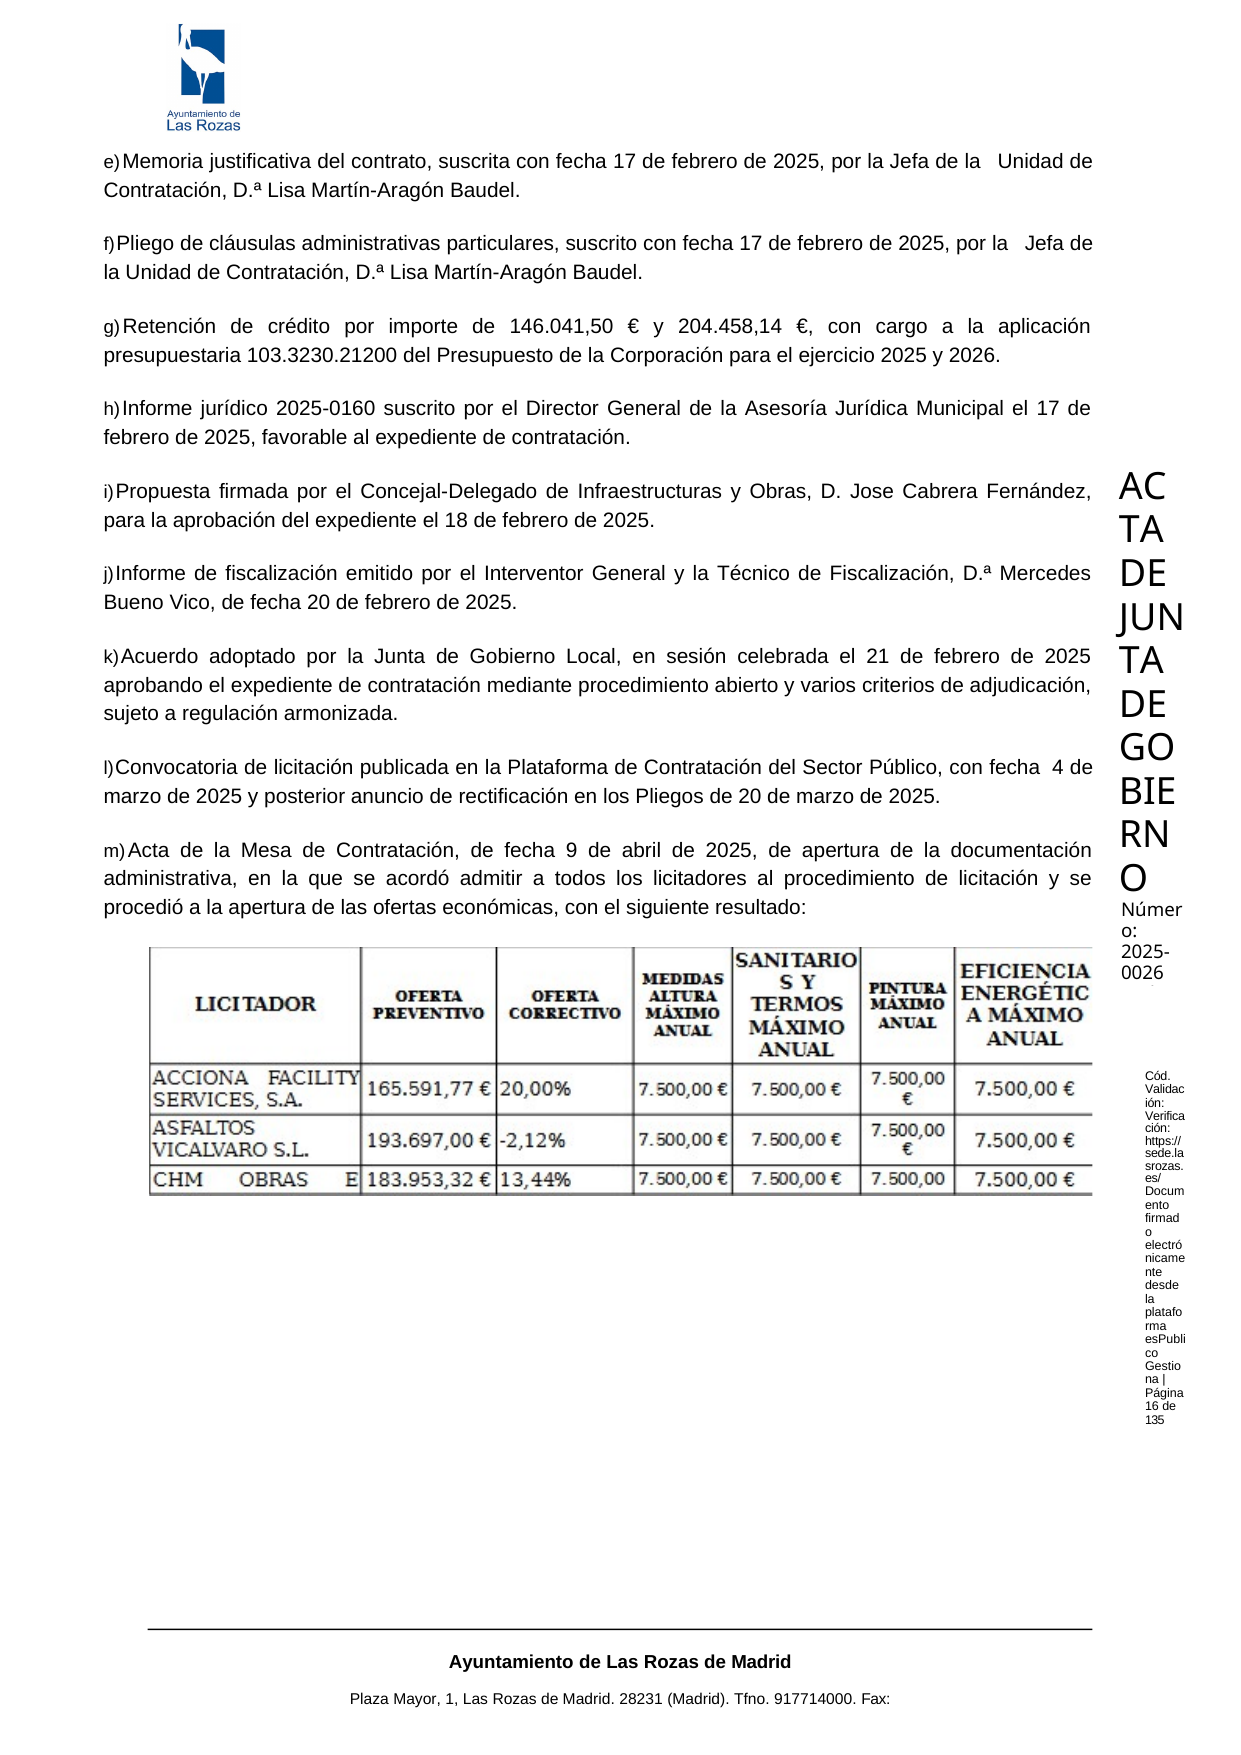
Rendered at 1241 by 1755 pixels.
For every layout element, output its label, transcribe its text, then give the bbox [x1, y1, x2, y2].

list Propuesta firmada por el Concejal-Delegado de Infraestructuras y Obras, D. Jose Cabrera Fernández, para la aprobación del expediente el 18 de febrero de 2025. [103, 479, 1093, 531]
list Memoria justificativa del contrato, suscrita con fecha 17 de febrero de 2025, por la Jefa de la Unidad de Contratación, D.ª Lisa Martín-Aragón Baudel. [103, 149, 1093, 201]
list Número: 2025-0026 Fecha: 24/06/2025 [1121, 900, 1185, 985]
list Documento firmado electrónicamente desde la plataforma esPublico Gestiona | Página 16 de 135 [1145, 1185, 1186, 1427]
list [1143, 1068, 1186, 1612]
list Cód. Validación: [1145, 1070, 1186, 1110]
list Acta de la Mesa de Contratación, de fecha 9 de abril de 2025, de apertura de la documentación administrativa, en la que se acordó admitir a todos los licitadores al procedimiento de licitación y se procedió a la apertura de las ofertas económicas, con el siguiente resultado: [103, 837, 1093, 919]
list Informe jurídico 2025-0160 suscrito por el Director General de la Asesoría Jurídica Municipal el 17 de febrero de 2025, favorable al expediente de contratación. [103, 396, 1093, 449]
list Informe de fiscalización emitido por el Interventor General y la Técnico de Fiscalización, D.ª Mercedes Bueno Vico, de fecha 20 de febrero de 2025. [103, 561, 1093, 614]
list Pliego de cláusulas administrativas particulares, suscrito con fecha 17 de febrero de 2025, por la Jefa de la Unidad de Contratación, D.ª Lisa Martín-Aragón Baudel. [103, 231, 1093, 284]
list Retención de crédito por importe de 146.041,50 € y 204.458,14 €, con cargo a la aplicación presupuestaria 103.3230.21200 del Presupuesto de la Corporación para el ejercicio 2025 y 2026. [103, 314, 1093, 366]
list Acuerdo adoptado por la Junta de Gobierno Local, en sesión celebrada el 21 de febrero de 2025 aprobando el expediente de contratación mediante procedimiento abierto y varios criterios de adjudicación, sujeto a regulación armonizada. [103, 644, 1093, 725]
list Convocatoria de licitación publicada en la Plataforma de Contratación del Sector Público, con fecha 4 de marzo de 2025 y posterior anuncio de rectificación en los Pliegos de 20 de marzo de 2025. [103, 755, 1093, 808]
list ACTA DE JUNTA DE GOBIERNO [1119, 464, 1185, 900]
list Verificación: https://sede.lasrozas.es/ [1145, 1110, 1186, 1185]
